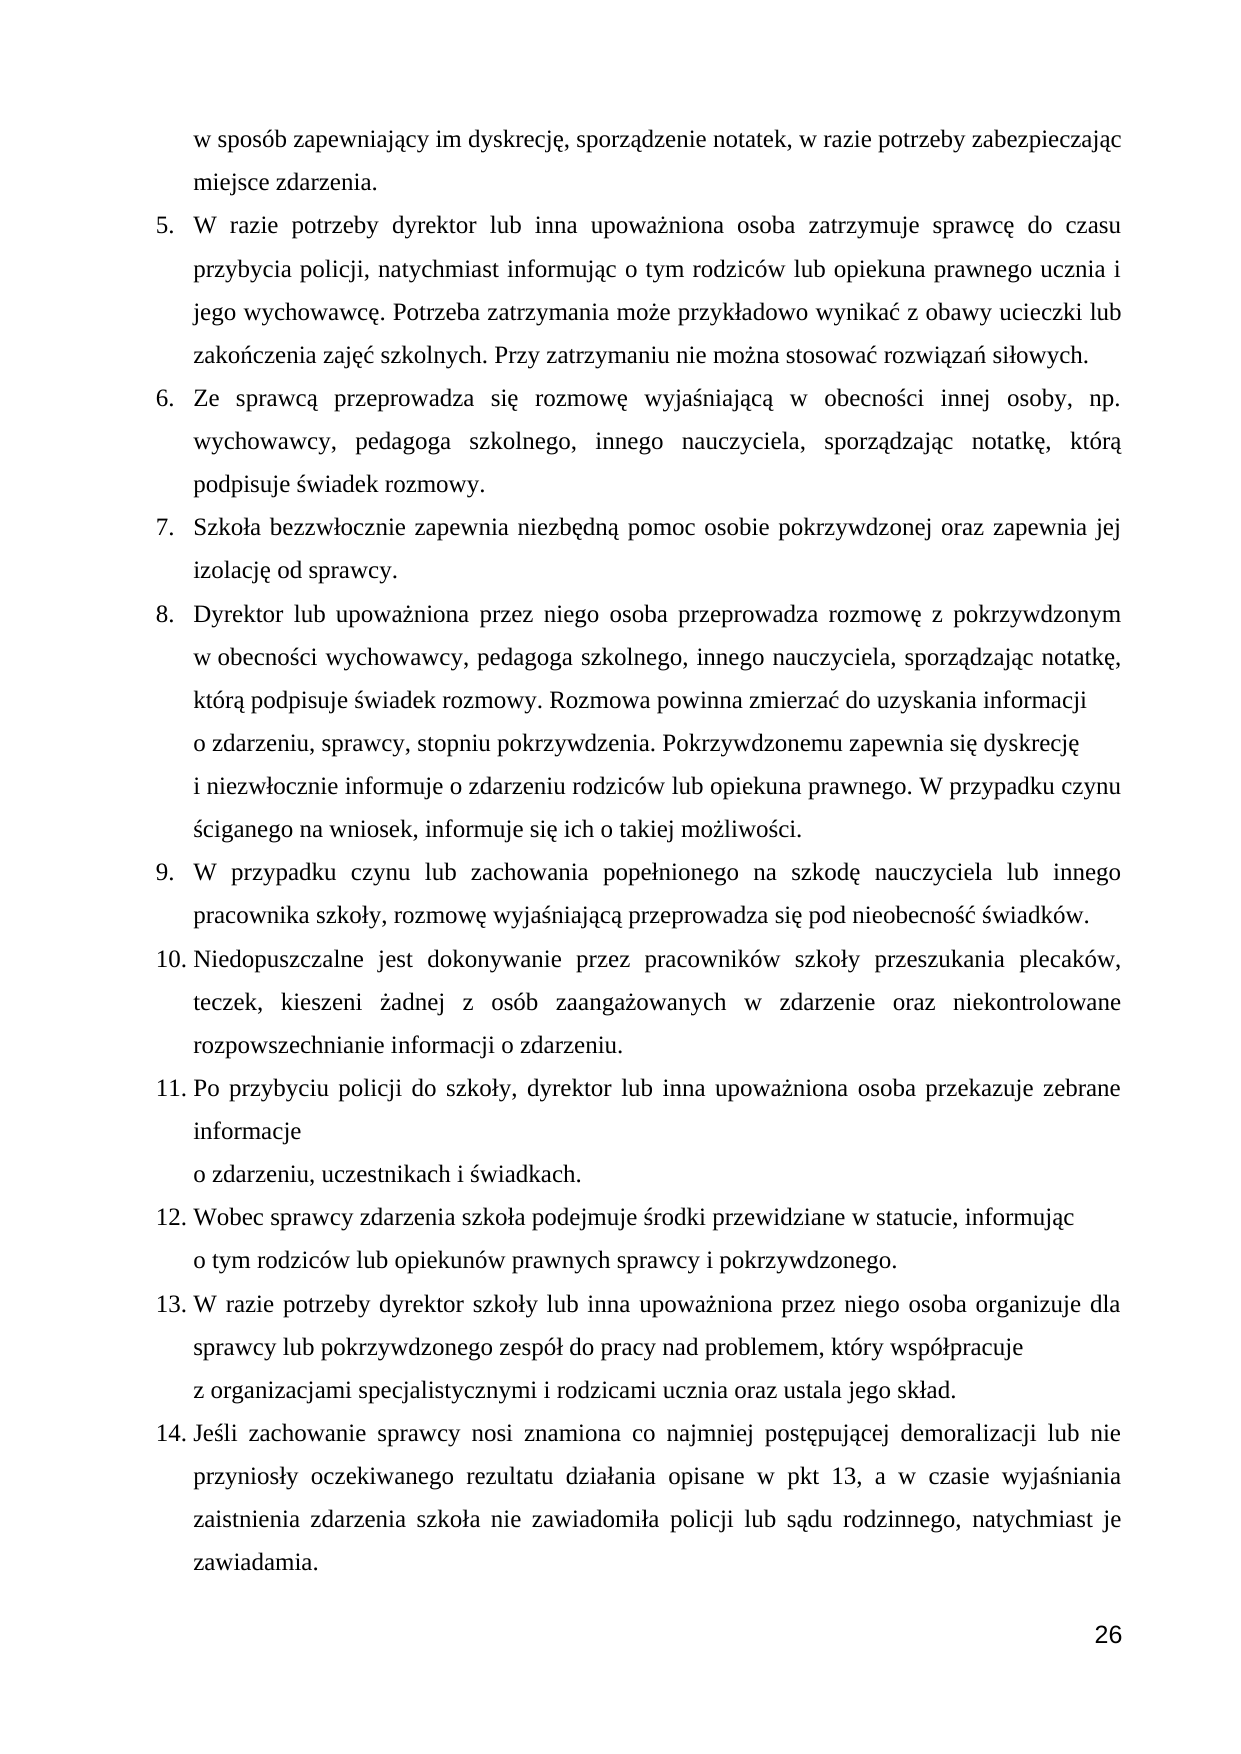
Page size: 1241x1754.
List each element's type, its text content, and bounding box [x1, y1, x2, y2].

list Szkoła bezzwłocznie zapewnia niezbędną pomoc osobie pokrzywdzonej oraz zapewnia jej izolację od sprawcy. [156, 512, 1122, 584]
list W razie potrzeby dyrektor szkoły lub inna upoważniona przez niego osoba organizuje dla sprawcy lub pokrzywdzonego zespół do pracy nad problemem, który współpracuje [156, 1289, 1122, 1361]
text i niezwłocznie informuje o zdarzeniu rodziców lub opiekuna prawnego. W przypadku czynu ściganego na wniosek, informuje się ich o takiej możliwości. [193, 771, 1122, 843]
list Wobec sprawcy zdarzenia szkoła podejmuje środki przewidziane w statucie, informując [156, 1202, 1122, 1231]
list W razie potrzeby dyrektor lub inna upoważniona osoba zatrzymuje sprawcę do czasu przybycia policji, natychmiast informując o tym rodziców lub opiekuna prawnego ucznia i jego wychowawcę. Potrzeba zatrzymania może przykładowo wynikać z obawy ucieczki lub zakończenia zajęć szkolnych. Przy zatrzymaniu nie można stosować rozwiązań siłowych. [156, 211, 1122, 369]
list Dyrektor lub upoważniona przez niego osoba przeprowadza rozmowę z pokrzywdzonym w obecności wychowawcy, pedagoga szkolnego, innego nauczyciela, sporządzając notatkę, którą podpisuje świadek rozmowy. Rozmowa powinna zmierzać do uzyskania informacji [156, 599, 1122, 714]
list W przypadku czynu lub zachowania popełnionego na szkodę nauczyciela lub innego pracownika szkoły, rozmowę wyjaśniającą przeprowadza się pod nieobecność świadków. [156, 857, 1122, 929]
text o tym rodziców lub opiekunów prawnych sprawcy i pokrzywdzonego. [193, 1246, 1122, 1274]
list Ze sprawcą przeprowadza się rozmowę wyjaśniającą w obecności innej osoby, np. wychowawcy, pedagoga szkolnego, innego nauczyciela, sporządzając notatkę, którą podpisuje świadek rozmowy. [156, 383, 1122, 498]
list Po przybyciu policji do szkoły, dyrektor lub inna upoważniona osoba przekazuje zebrane informacje [156, 1073, 1122, 1145]
text o zdarzeniu, uczestnikach i świadkach. [193, 1159, 1122, 1188]
text o zdarzeniu, sprawcy, stopniu pokrzywdzenia. Pokrzywdzonemu zapewnia się dyskrecję [193, 728, 1122, 757]
text w sposób zapewniający im dyskrecję, sporządzenie notatek, w razie potrzeby zabezpieczając miejsce zdarzenia. [193, 124, 1122, 196]
list Jeśli zachowanie sprawcy nosi znamiona co najmniej postępującej demoralizacji lub nie przyniosły oczekiwanego rezultatu działania opisane w pkt 13, a w czasie wyjaśniania zaistnienia zdarzenia szkoła nie zawiadomiła policji lub sądu rodzinnego, natychmiast je zawiadamia. [156, 1418, 1122, 1576]
text z organizacjami specjalistycznymi i rodzicami ucznia oraz ustala jego skład. [193, 1375, 1122, 1404]
list Niedopuszczalne jest dokonywanie przez pracowników szkoły przeszukania plecaków, teczek, kieszeni żadnej z osób zaangażowanych w zdarzenie oraz niekontrolowane rozpowszechnianie informacji o zdarzeniu. [156, 944, 1122, 1059]
